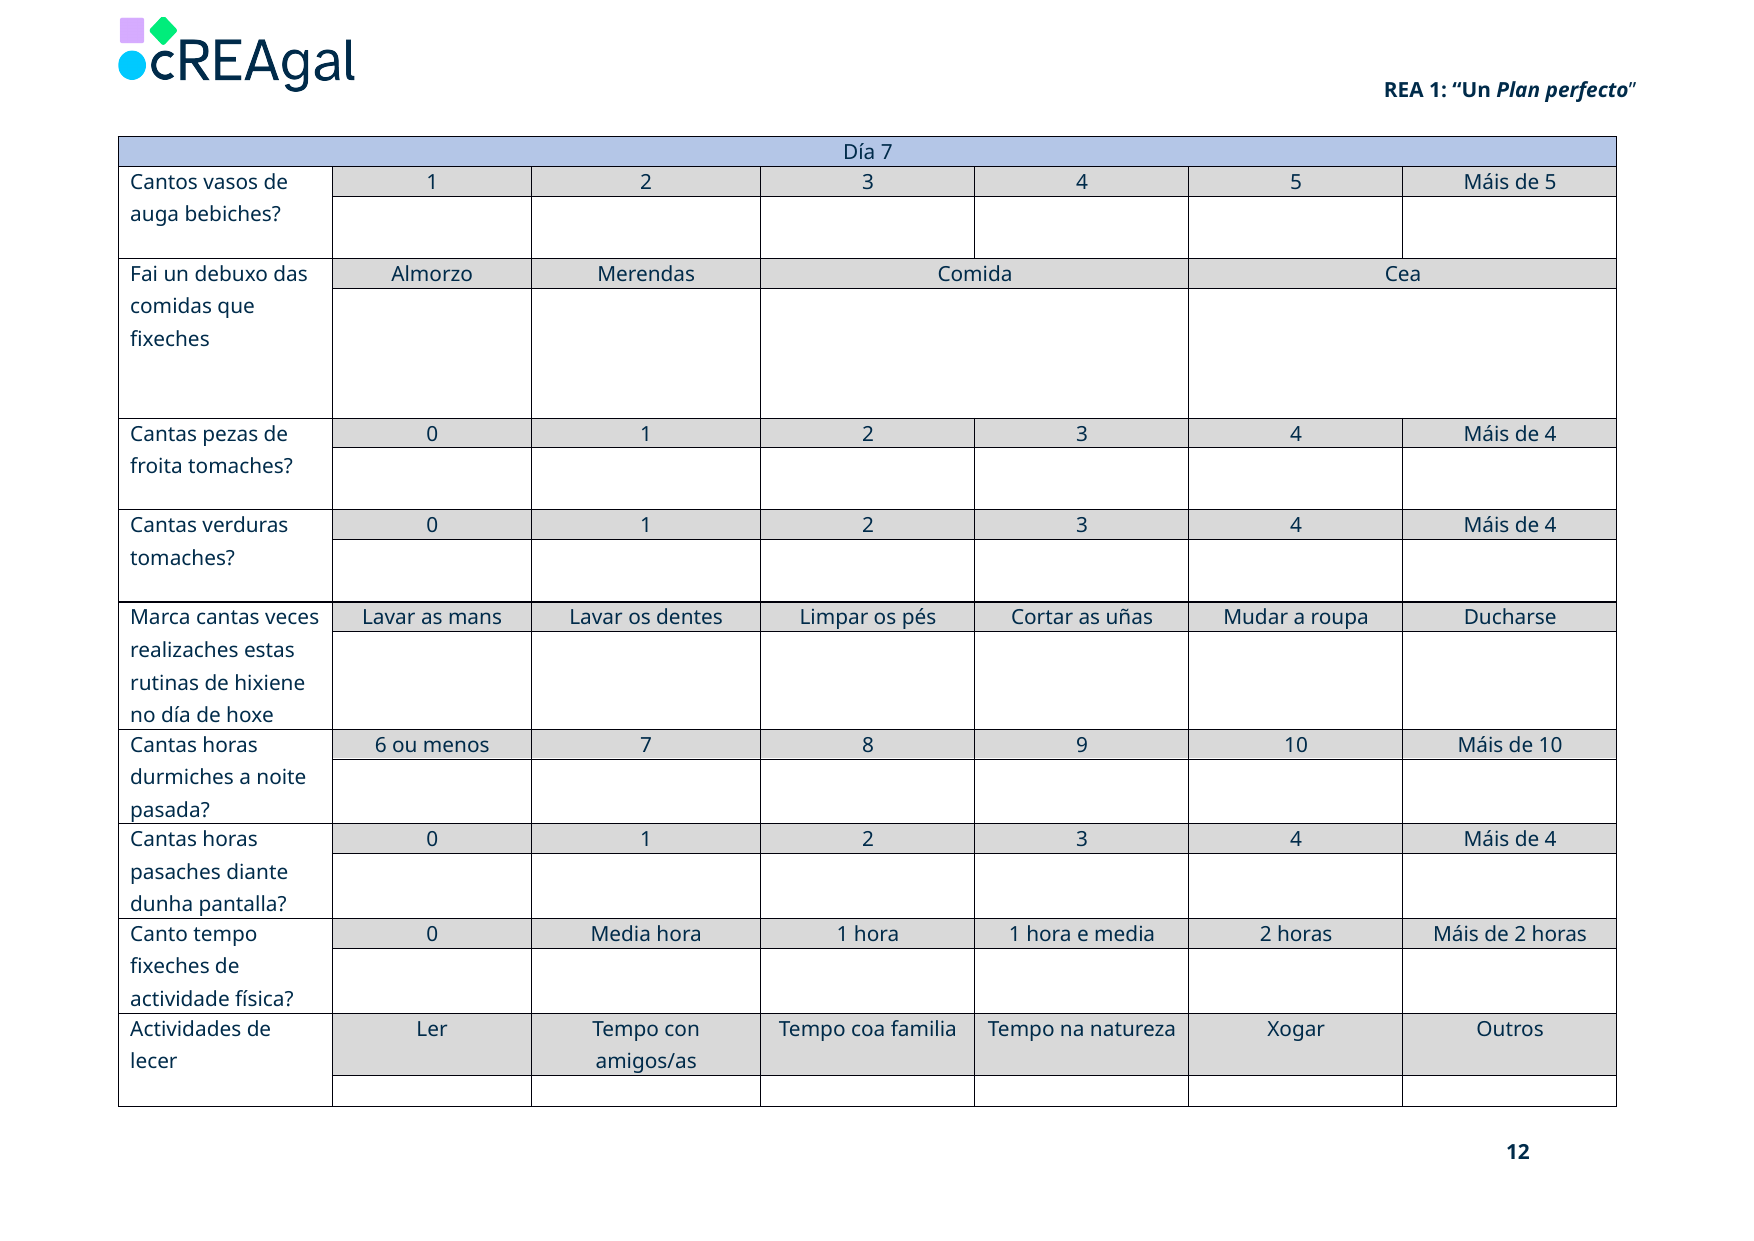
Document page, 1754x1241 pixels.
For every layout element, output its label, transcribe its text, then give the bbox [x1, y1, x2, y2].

table_cell [1189, 1076, 1402, 1106]
table_cell Cantas verduras tomaches? [119, 510, 332, 601]
table_cell Máis de 2 horas [1403, 919, 1616, 948]
table_cell [333, 197, 531, 258]
table_cell Outros [1403, 1014, 1616, 1075]
table_cell 0 [333, 510, 531, 539]
table_cell 6 ou menos [333, 730, 531, 758]
table_cell Cantas pezas de froita tomaches? [119, 419, 332, 509]
table_cell [532, 949, 760, 1013]
table_cell Comida [761, 259, 1188, 288]
table_cell 1 hora e media [975, 919, 1188, 948]
table_cell Máis de 4 [1403, 419, 1616, 447]
table_cell 10 [1189, 730, 1402, 758]
table_cell [532, 854, 760, 918]
table_cell 3 [975, 419, 1188, 447]
table_cell 2 [761, 510, 974, 539]
table_cell Marca cantas veces realizaches estas rutinas de hixiene no día de hoxe [119, 603, 332, 729]
table_cell 1 [532, 510, 760, 539]
table_cell [333, 632, 531, 729]
table_cell 0 [333, 824, 531, 853]
table_cell [1189, 540, 1402, 601]
table_cell [333, 854, 531, 918]
table_cell Cantas horas pasaches diante dunha pantalla? [119, 824, 332, 918]
table_cell 3 [975, 824, 1188, 853]
table_cell [975, 197, 1188, 258]
table_cell Máis de 4 [1403, 824, 1616, 853]
table_cell Tempo coa familia [761, 1014, 974, 1075]
table_cell 2 [532, 167, 760, 196]
table_cell [333, 448, 531, 509]
table_cell [1189, 854, 1402, 918]
table_cell Lavar os dentes [532, 603, 760, 631]
table_cell [532, 1076, 760, 1106]
table_cell Máis de 5 [1403, 167, 1616, 196]
table_cell [761, 289, 1188, 418]
table_cell [1403, 1076, 1616, 1106]
table_cell [1189, 632, 1402, 729]
table_cell [1403, 197, 1616, 258]
table_cell [1403, 540, 1616, 601]
table_cell 8 [761, 730, 974, 758]
table_cell [761, 760, 974, 823]
table_cell 3 [761, 167, 974, 196]
table_cell [1403, 854, 1616, 918]
table_cell [975, 540, 1188, 601]
table_cell 5 [1189, 167, 1402, 196]
table_cell Actividades de lecer [119, 1014, 332, 1106]
table_cell 4 [1189, 419, 1402, 447]
table_cell [1403, 448, 1616, 509]
picture [118, 17, 355, 92]
table_cell 0 [333, 419, 531, 447]
table_cell Cantas horas durmiches a noite pasada? [119, 730, 332, 823]
table_cell Cortar as uñas [975, 603, 1188, 631]
table_cell 0 [333, 919, 531, 948]
table_cell 1 [333, 167, 531, 196]
table_cell [761, 1076, 974, 1106]
table_cell [761, 854, 974, 918]
table_cell 4 [1189, 510, 1402, 539]
table_cell Ler [333, 1014, 531, 1075]
table_cell [761, 540, 974, 601]
table_cell [333, 540, 531, 601]
table_cell [975, 760, 1188, 823]
table_cell 4 [975, 167, 1188, 196]
table_cell 1 hora [761, 919, 974, 948]
table_cell [532, 632, 760, 729]
table_cell Mudar a roupa [1189, 603, 1402, 631]
table_cell [1189, 289, 1616, 418]
table_cell 2 horas [1189, 919, 1402, 948]
table_cell [333, 760, 531, 823]
table_cell Media hora [532, 919, 760, 948]
table_cell [761, 448, 974, 509]
table_cell [532, 760, 760, 823]
table_cell 4 [1189, 824, 1402, 853]
table_cell [1403, 949, 1616, 1013]
table_cell 7 [532, 730, 760, 758]
table_cell Limpar os pés [761, 603, 974, 631]
table_cell [333, 1076, 531, 1106]
table_cell [975, 949, 1188, 1013]
table_cell Máis de 4 [1403, 510, 1616, 539]
table_header Día 7 [119, 137, 1616, 166]
table_cell [975, 854, 1188, 918]
table_cell 9 [975, 730, 1188, 758]
table_cell [532, 540, 760, 601]
table_cell [761, 632, 974, 729]
table_cell [1403, 760, 1616, 823]
table_cell Tempo con amigos/as [532, 1014, 760, 1075]
table_cell Cea [1189, 259, 1616, 288]
table_cell 3 [975, 510, 1188, 539]
table_cell Tempo na natureza [975, 1014, 1188, 1075]
table_cell Cantos vasos de auga bebiches? [119, 167, 332, 258]
table_cell [1189, 448, 1402, 509]
table_cell [975, 632, 1188, 729]
table_cell Ducharse [1403, 603, 1616, 631]
table_cell Máis de 10 [1403, 730, 1616, 758]
table_cell 2 [761, 419, 974, 447]
table_cell [761, 197, 974, 258]
table_cell 1 [532, 824, 760, 853]
table_cell Almorzo [333, 259, 531, 288]
table_cell [333, 289, 531, 418]
table_cell Merendas [532, 259, 760, 288]
table_cell [975, 448, 1188, 509]
table_cell [1189, 197, 1402, 258]
table_cell [761, 949, 974, 1013]
table_cell [1189, 949, 1402, 1013]
table_cell 1 [532, 419, 760, 447]
table_cell [1403, 632, 1616, 729]
table_cell [1189, 760, 1402, 823]
table_cell [532, 197, 760, 258]
table_cell Fai un debuxo das comidas que fixeches [119, 259, 332, 418]
table_cell Canto tempo fixeches de actividade física? [119, 919, 332, 1013]
table_cell [532, 448, 760, 509]
table_cell 2 [761, 824, 974, 853]
table_cell [333, 949, 531, 1013]
table_cell [975, 1076, 1188, 1106]
table_cell Lavar as mans [333, 603, 531, 631]
table_cell Xogar [1189, 1014, 1402, 1075]
table_cell [532, 289, 760, 418]
